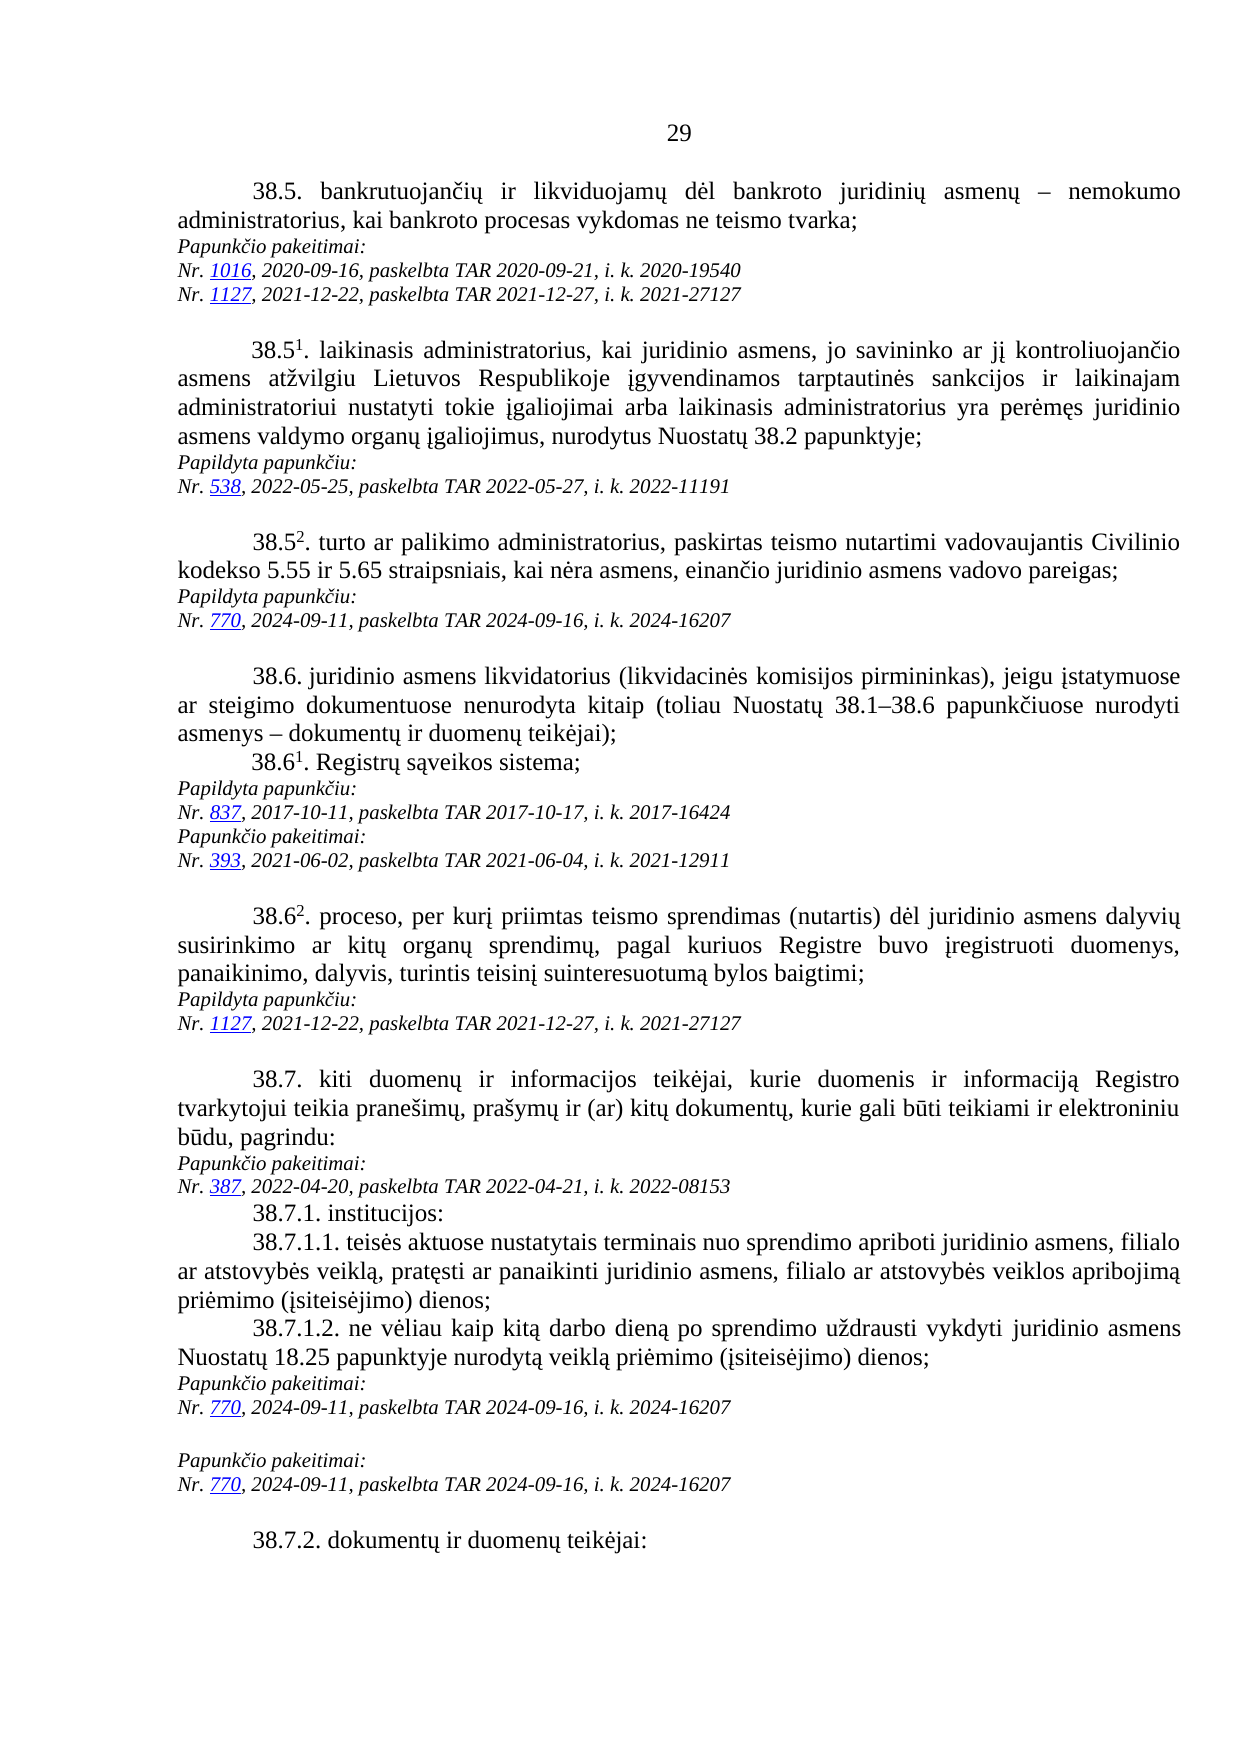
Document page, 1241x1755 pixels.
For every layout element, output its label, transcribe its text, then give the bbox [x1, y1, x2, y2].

text Nr. 1127, 2021-12-22, paskelbta TAR 2021-12-27, i. k. 2021-27127 [177, 282, 1181, 306]
text Nr. 837, 2017-10-11, paskelbta TAR 2017-10-17, i. k. 2017-16424 [177, 800, 1181, 824]
text 38.5. bankrutuojančių ir likviduojamų dėl bankroto juridinių asmenų – nemokumo administratorius, kai bankroto procesas vykdomas ne teismo tvarka; [177, 176, 1181, 234]
text 38.61. Registrų sąveikos sistema; [177, 747, 1181, 776]
text 38.52. turto ar palikimo administratorius, paskirtas teismo nutartimi vadovaujantis Civilinio kodekso 5.55 ir 5.65 straipsniais, kai nėra asmens, einančio juridinio asmens vadovo pareigas; [177, 527, 1181, 584]
text Nr. 770, 2024-09-11, paskelbta TAR 2024-09-16, i. k. 2024-16207 [177, 1395, 1181, 1419]
text 38.51. laikinasis administratorius, kai juridinio asmens, jo savininko ar jį kontroliuojančio asmens atžvilgiu Lietuvos Respublikoje įgyvendinamos tarptautinės sankcijos ir laikinajam administratoriui nustatyti tokie įgaliojimai arba laikinasis administratorius yra perėmęs juridinio asmens valdymo organų įgaliojimus, nurodytus Nuostatų 38.2 papunktyje; [177, 335, 1181, 450]
text Papunkčio pakeitimai: [177, 234, 1181, 258]
text 38.7.1.1. teisės aktuose nustatytais terminais nuo sprendimo apriboti juridinio asmens, filialo ar atstovybės veiklą, pratęsti ar panaikinti juridinio asmens, filialo ar atstovybės veiklos apribojimą priėmimo (įsiteisėjimo) dienos; [177, 1227, 1181, 1313]
text Papildyta papunkčiu: [177, 987, 1181, 1011]
text 38.7. kiti duomenų ir informacijos teikėjai, kurie duomenis ir informaciją Registro tvarkytojui teikia pranešimų, prašymų ir (ar) kitų dokumentų, kurie gali būti teikiami ir elektroniniu būdu, pagrindu: [177, 1064, 1181, 1150]
text Papildyta papunkčiu: [177, 584, 1181, 608]
text Nr. 1127, 2021-12-22, paskelbta TAR 2021-12-27, i. k. 2021-27127 [177, 1011, 1181, 1035]
text Papunkčio pakeitimai: [177, 824, 1181, 848]
text Papunkčio pakeitimai: [177, 1371, 1181, 1395]
text 38.7.1. institucijos: [177, 1198, 1181, 1227]
text Nr. 393, 2021-06-02, paskelbta TAR 2021-06-04, i. k. 2021-12911 [177, 848, 1181, 872]
text 38.62. proceso, per kurį priimtas teismo sprendimas (nutartis) dėl juridinio asmens dalyvių susirinkimo ar kitų organų sprendimų, pagal kuriuos Registre buvo įregistruoti duomenys, panaikinimo, dalyvis, turintis teisinį suinteresuotumą bylos baigtimi; [177, 901, 1181, 987]
text Nr. 770, 2024-09-11, paskelbta TAR 2024-09-16, i. k. 2024-16207 [177, 608, 1181, 632]
text Nr. 1016, 2020-09-16, paskelbta TAR 2020-09-21, i. k. 2020-19540 [177, 258, 1181, 282]
text Papunkčio pakeitimai: [177, 1150, 1181, 1174]
text 38.7.1.2. ne vėliau kaip kitą darbo dieną po sprendimo uždrausti vykdyti juridinio asmens Nuostatų 18.25 papunktyje nurodytą veiklą priėmimo (įsiteisėjimo) dienos; [177, 1313, 1181, 1371]
text Nr. 387, 2022-04-20, paskelbta TAR 2022-04-21, i. k. 2022-08153 [177, 1174, 1181, 1198]
text Papunkčio pakeitimai: [177, 1448, 1181, 1472]
text 38.7.2. dokumentų ir duomenų teikėjai: [177, 1525, 1181, 1553]
text Nr. 538, 2022-05-25, paskelbta TAR 2022-05-27, i. k. 2022-11191 [177, 474, 1181, 498]
text Papildyta papunkčiu: [177, 776, 1181, 800]
text Nr. 770, 2024-09-11, paskelbta TAR 2024-09-16, i. k. 2024-16207 [177, 1472, 1181, 1496]
text Papildyta papunkčiu: [177, 450, 1181, 474]
text 38.6. juridinio asmens likvidatorius (likvidacinės komisijos pirmininkas), jeigu įstatymuose ar steigimo dokumentuose nenurodyta kitaip (toliau Nuostatų 38.1–38.6 papunkčiuose nurodyti asmenys – dokumentų ir duomenų teikėjai); [177, 661, 1181, 747]
